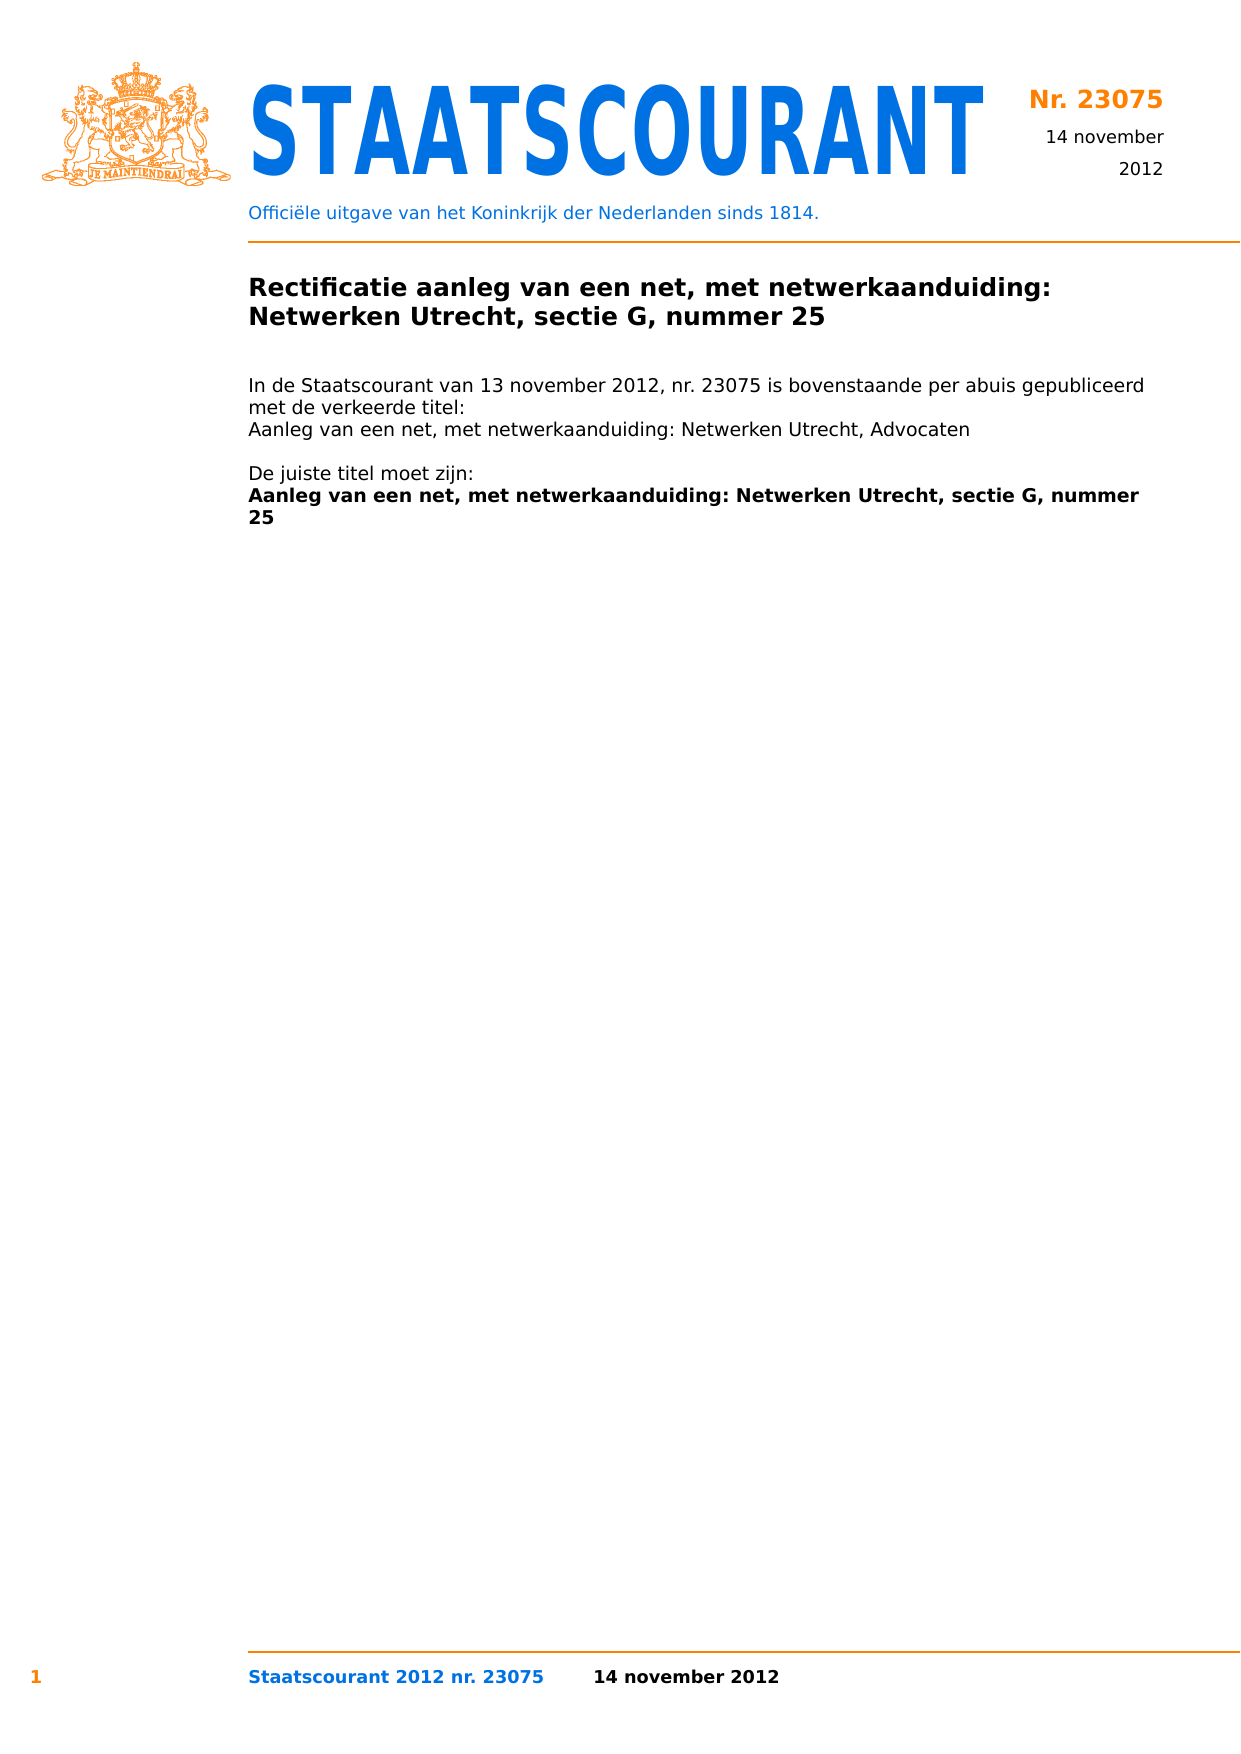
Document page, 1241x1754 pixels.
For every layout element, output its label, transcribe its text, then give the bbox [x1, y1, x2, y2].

table_header Nr. 23075 [998, 62, 1240, 121]
text In de Staatscourant van 13 november 2012, nr. 23075 is bovenstaande per abuis gepubliceerd met de verkeerde titel: [248, 375, 1163, 419]
text Aanleg van een net, met netwerkaanduiding: Netwerken Utrecht, sectie G, nummer 25 [248, 485, 1163, 529]
table_cell Officiële uitgave van het Koninkrijk der Nederlanden sinds 1814. [248, 203, 1240, 241]
text De juiste titel moet zijn: [248, 463, 1163, 485]
table_header [25, 62, 248, 241]
text Aanleg van een net, met netwerkaanduiding: Netwerken Utrecht, Advocaten [248, 419, 1163, 441]
table_cell 2012 [998, 153, 1240, 203]
subtitle Rectificatie aanleg van een net, met netwerkaanduiding: Netwerken Utrecht, sectie G, nummer 25 [248, 273, 1163, 331]
picture [41, 62, 231, 186]
table_header STAATSCOURANT [248, 62, 998, 203]
table_cell 14 november [998, 121, 1240, 153]
